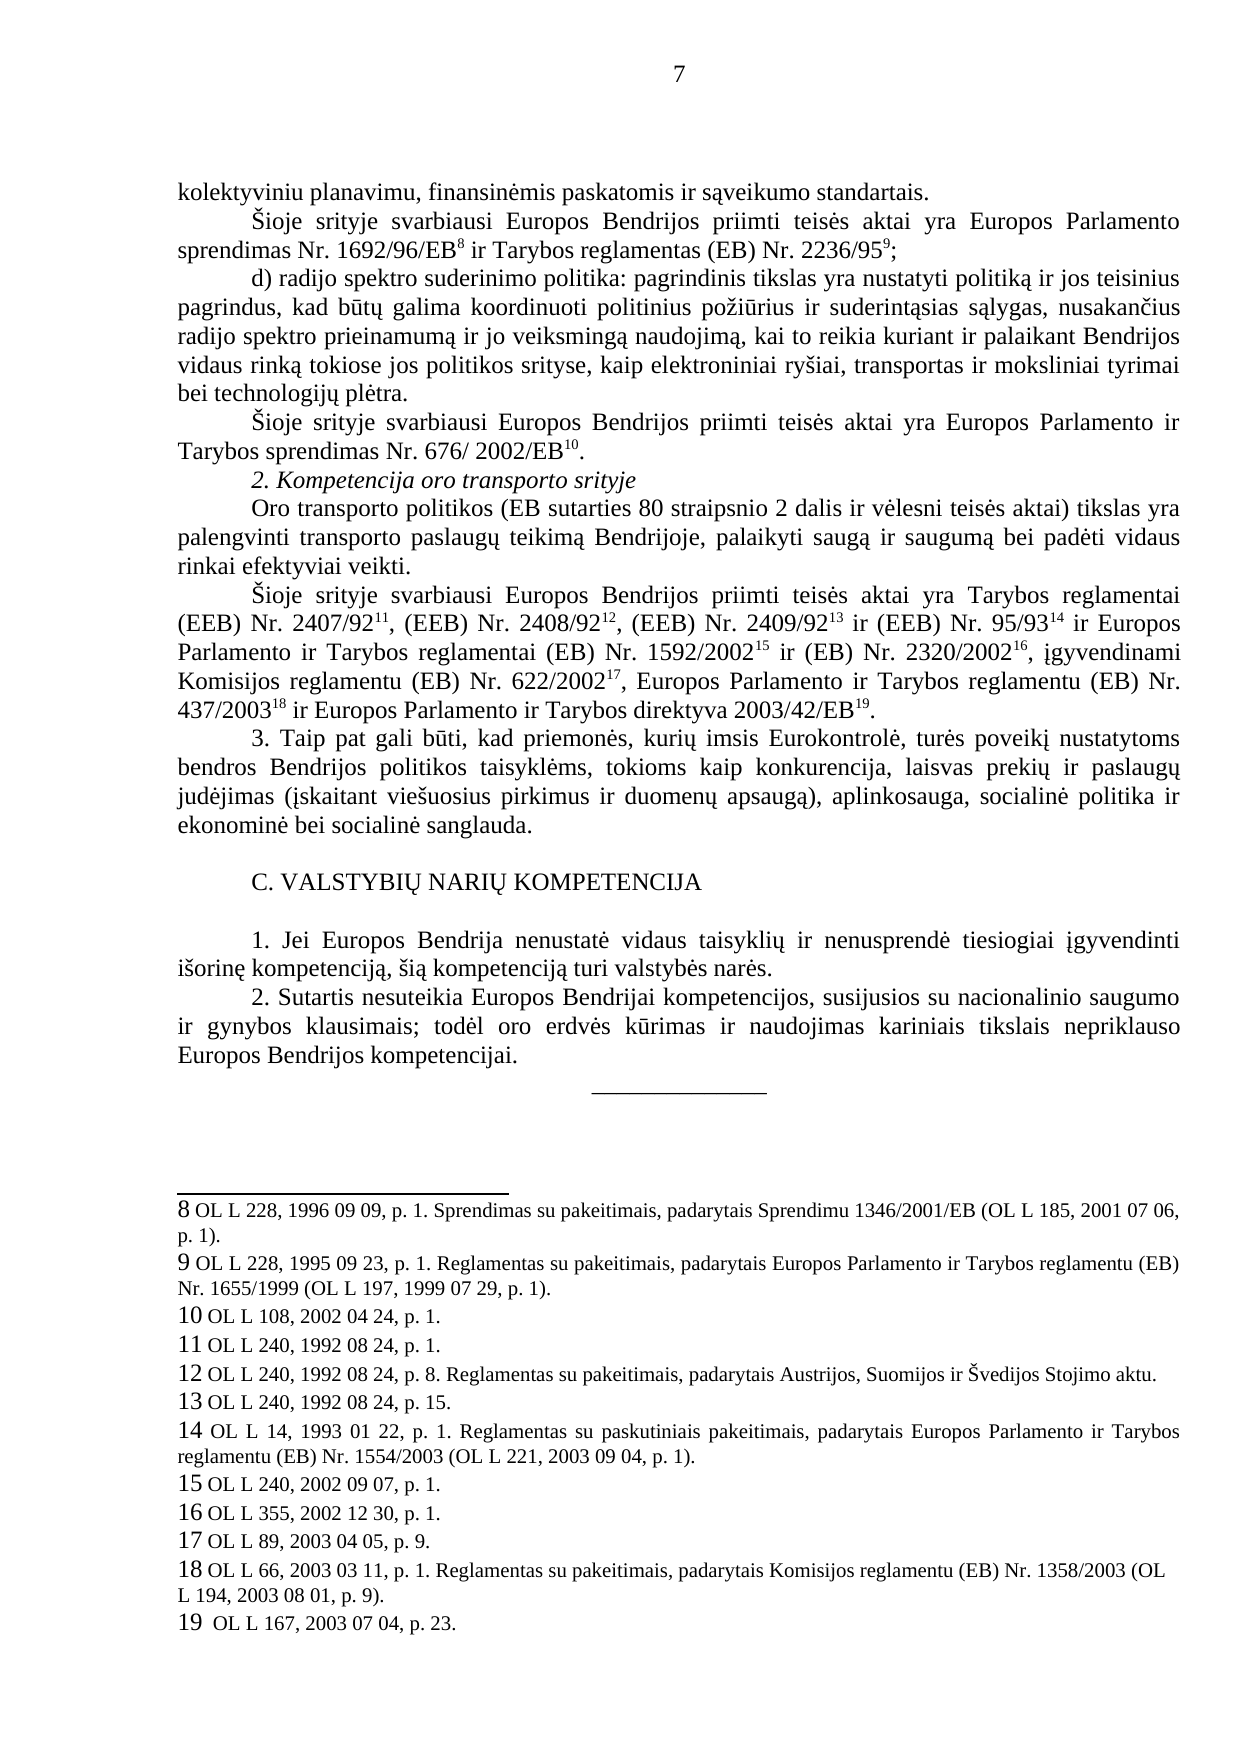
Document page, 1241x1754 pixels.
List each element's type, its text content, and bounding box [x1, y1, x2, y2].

text ______________ [177, 1068, 1181, 1097]
text OL L 66, 2003 03 11, p. 1. Reglamentas su pakeitimais, padarytais Komisijos reglamentu (EB) Nr. 1358/2003 (OL L 194, 2003 08 01, p. 9). [177, 1554, 1181, 1607]
text OL L 228, 1996 09 09, p. 1. Sprendimas su pakeitimais, padarytais Sprendimu 1346/2001/EB (OL L 185, 2001 07 06, p. 1). [177, 1194, 1181, 1247]
text OL L 240, 2002 09 07, p. 1. [177, 1468, 1181, 1497]
text OL L 167, 2003 07 04, p. 23. [177, 1607, 1181, 1636]
text OL L 14, 1993 01 22, p. 1. Reglamentas su paskutiniais pakeitimais, padarytais Europos Parlamento ir Tarybos reglamentu (EB) Nr. 1554/2003 (OL L 221, 2003 09 04, p. 1). [177, 1415, 1181, 1468]
text OL L 89, 2003 04 05, p. 9. [177, 1526, 1181, 1554]
text OL L 228, 1995 09 23, p. 1. Reglamentas su pakeitimais, padarytais Europos Parlamento ir Tarybos reglamentu (EB) Nr. 1655/1999 (OL L 197, 1999 07 29, p. 1). [177, 1247, 1181, 1300]
text d) radijo spektro suderinimo politika: pagrindinis tikslas yra nustatyti politiką ir jos teisinius pagrindus, kad būtų galima koordinuoti politinius požiūrius ir suderintąsias sąlygas, nusakančius radijo spektro prieinamumą ir jo veiksmingą naudojimą, kai to reikia kuriant ir palaikant Bendrijos vidaus rinką tokiose jos politikos srityse, kaip elektroniniai ryšiai, transportas ir moksliniai tyrimai bei technologijų plėtra. [177, 263, 1181, 407]
text OL L 240, 1992 08 24, p. 8. Reglamentas su pakeitimais, padarytais Austrijos, Suomijos ir Švedijos Stojimo aktu. [177, 1358, 1181, 1386]
text Oro transporto politikos (EB sutarties 80 straipsnio 2 dalis ir vėlesni teisės aktai) tikslas yra palengvinti transporto paslaugų teikimą Bendrijoje, palaikyti saugą ir saugumą bei padėti vidaus rinkai efektyviai veikti. [177, 493, 1181, 580]
text Šioje srityje svarbiausi Europos Bendrijos priimti teisės aktai yra Europos Parlamento ir Tarybos sprendimas Nr. 676/ 2002/EB. [177, 407, 1181, 465]
text Šioje srityje svarbiausi Europos Bendrijos priimti teisės aktai yra Europos Parlamento sprendimas Nr. 1692/96/EB ir Tarybos reglamentas (EB) Nr. 2236/95; [177, 206, 1181, 263]
text 1. Jei Europos Bendrija nenustatė vidaus taisyklių ir nenusprendė tiesiogiai įgyvendinti išorinę kompetenciją, šią kompetenciją turi valstybės narės. [177, 925, 1181, 982]
text OL L 240, 1992 08 24, p. 15. [177, 1386, 1181, 1415]
text kolektyviniu planavimu, finansinėmis paskatomis ir sąveikumo standartais. [177, 177, 1181, 206]
text 2. Kompetencija oro transporto srityje [177, 465, 1181, 493]
text C. VALSTYBIŲ NARIŲ KOMPETENCIJA [177, 867, 1181, 896]
text OL L 240, 1992 08 24, p. 1. [177, 1329, 1181, 1358]
text OL L 355, 2002 12 30, p. 1. [177, 1497, 1181, 1526]
text OL L 108, 2002 04 24, p. 1. [177, 1300, 1181, 1329]
text 2. Sutartis nesuteikia Europos Bendrijai kompetencijos, susijusios su nacionalinio saugumo ir gynybos klausimais; todėl oro erdvės kūrimas ir naudojimas kariniais tikslais nepriklauso Europos Bendrijos kompetencijai. [177, 982, 1181, 1068]
text Šioje srityje svarbiausi Europos Bendrijos priimti teisės aktai yra Tarybos reglamentai (EEB) Nr. 2407/92, (EEB) Nr. 2408/92, (EEB) Nr. 2409/92 ir (EEB) Nr. 95/93 ir Europos Parlamento ir Tarybos reglamentai (EB) Nr. 1592/2002 ir (EB) Nr. 2320/2002, įgyvendinami Komisijos reglamentu (EB) Nr. 622/2002, Europos Parlamento ir Tarybos reglamentu (EB) Nr. 437/2003 ir Europos Parlamento ir Tarybos direktyva 2003/42/EB. [177, 580, 1181, 723]
text 3. Taip pat gali būti, kad priemonės, kurių imsis Eurokontrolė, turės poveikį nustatytoms bendros Bendrijos politikos taisyklėms, tokioms kaip konkurencija, laisvas prekių ir paslaugų judėjimas (įskaitant viešuosius pirkimus ir duomenų apsaugą), aplinkosauga, socialinė politika ir ekonominė bei socialinė sanglauda. [177, 723, 1181, 838]
